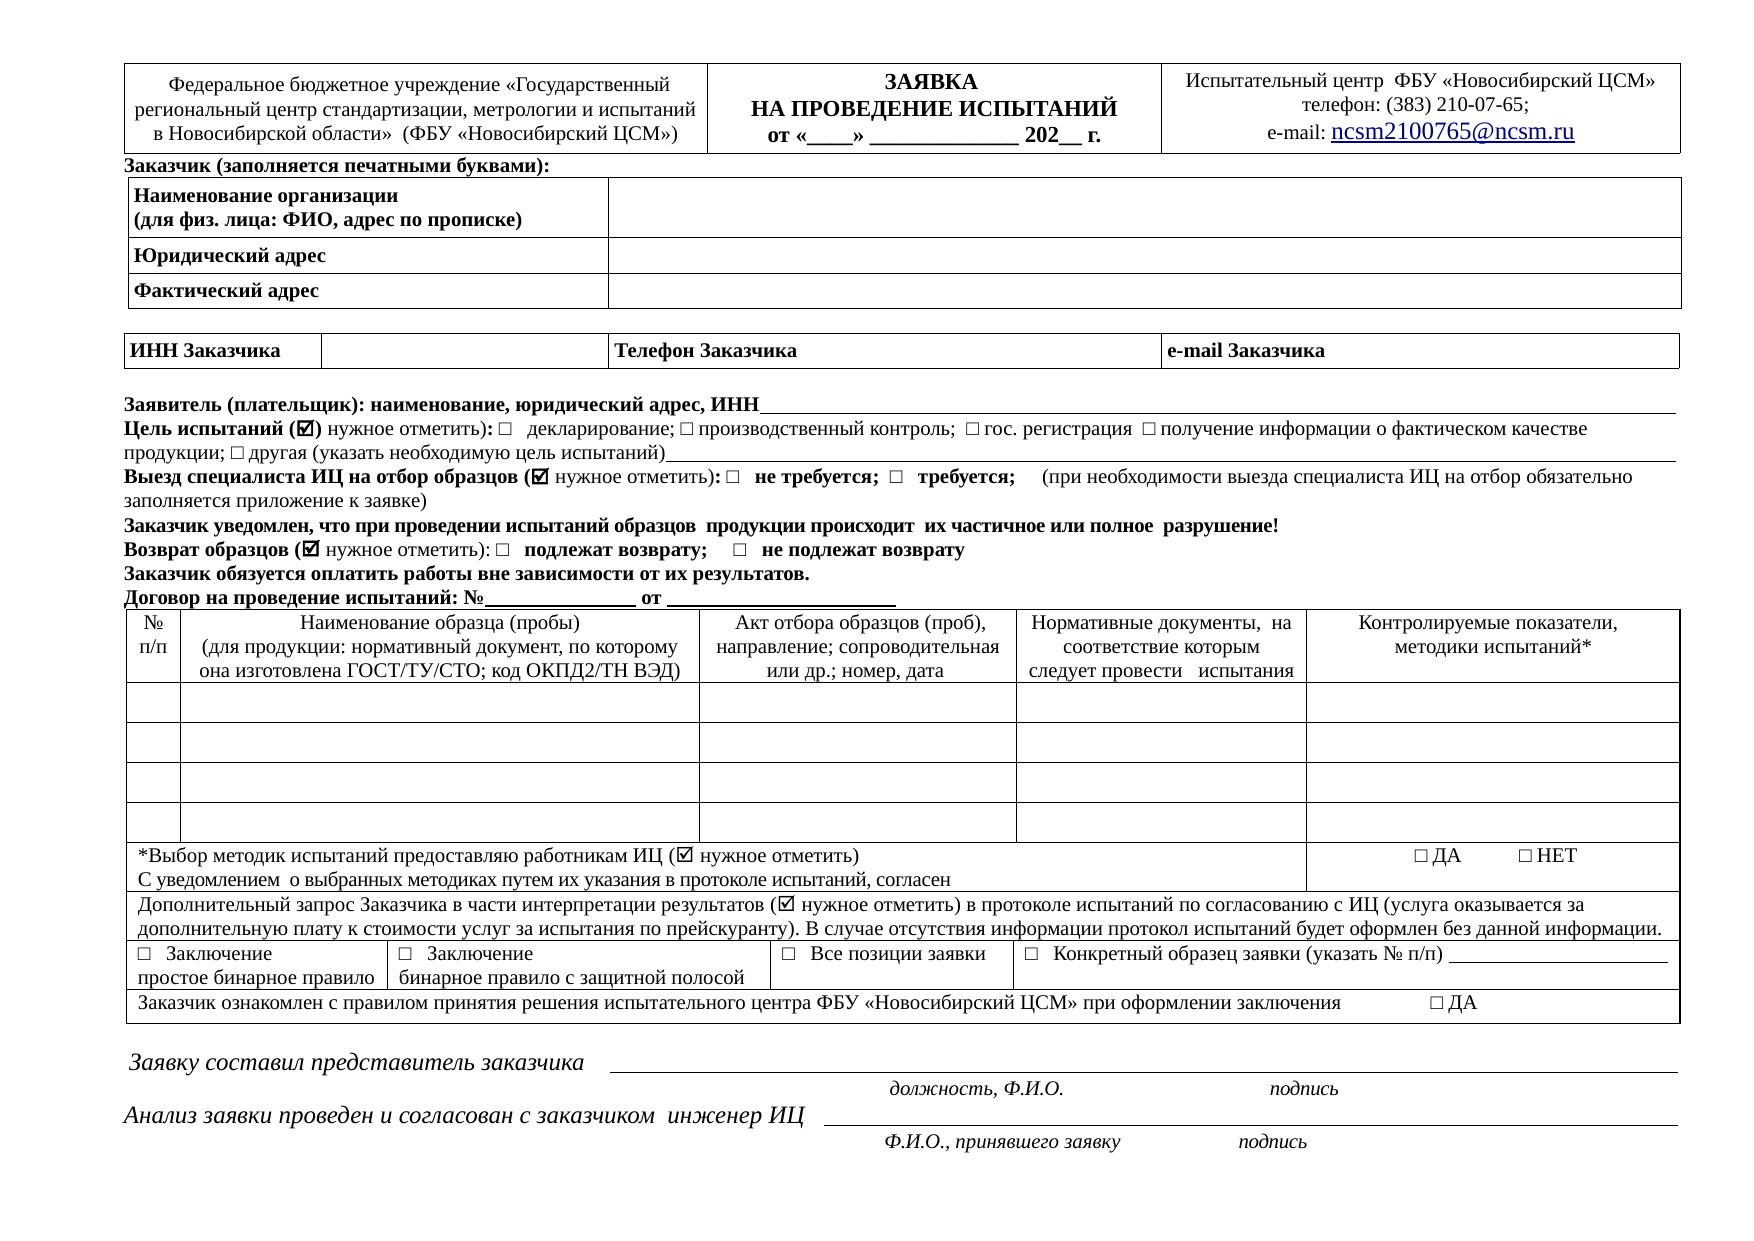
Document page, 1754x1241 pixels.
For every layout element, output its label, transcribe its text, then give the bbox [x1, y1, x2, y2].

table_cell [1017, 803, 1306, 842]
text Возврат образцов ( нужное отметить): □ подлежат возврату; □ не подлежат возврату [124, 537, 1680, 561]
table_header Телефон Заказчика [609, 334, 1161, 368]
table_header ЗАЯВКА НА ПРОВЕДЕНИЕ ИСПЫТАНИЙ от «____» _____________ 202__ г. [708, 64, 1161, 153]
table_cell □ ДА □ НЕТ [1307, 843, 1679, 891]
text Цель испытаний () нужное отметить): □ декларирование; □ производственный контроль; □ гос. регистрация □ получение информации о фактическом качестве продукции; □ другая (указать необходимую цель испытаний) [124, 416, 1680, 464]
table_cell [127, 803, 180, 842]
text Ф.И.О., принявшего заявку подпись [124, 1129, 1680, 1153]
table_cell [700, 763, 1016, 802]
text Заявку составил представитель заказчика [124, 1047, 1680, 1076]
table_cell *Выбор методик испытаний предоставляю работникам ИЦ ( нужное отметить) С уведомлением о выбранных методиках путем их указания в протоколе испытаний, согласен [127, 843, 1306, 891]
table_header [322, 334, 608, 368]
text должность, Ф.И.О. подпись [124, 1076, 1680, 1100]
table_cell [181, 803, 699, 842]
table_cell [1017, 723, 1306, 762]
table_cell [1307, 683, 1679, 722]
table_cell [1307, 723, 1679, 762]
text Заявитель (плательщик): наименование, юридический адрес, ИНН [124, 392, 1680, 416]
table_cell [700, 723, 1016, 762]
table_cell Юридический адрес [129, 238, 608, 273]
table_header ИНН Заказчика [125, 334, 321, 368]
table_cell □ Заключение простое бинарное правило [127, 941, 387, 989]
table_cell [181, 723, 699, 762]
table_cell [181, 763, 699, 802]
table_header Нормативные документы, на соответствие которым следует провести испытания [1017, 610, 1306, 682]
text Договор на проведение испытаний: № от [124, 585, 1680, 609]
table_cell [1307, 803, 1679, 842]
table_cell [1307, 763, 1679, 802]
table_header № п/п [127, 610, 180, 682]
table_header [609, 178, 1681, 237]
table_cell [700, 683, 1016, 722]
text Заказчик обязуется оплатить работы вне зависимости от их результатов. [124, 561, 1680, 585]
table_cell Дополнительный запрос Заказчика в части интерпретации результатов ( нужное отметить) в протоколе испытаний по согласованию с ИЦ (услуга оказывается за дополнительную плату к стоимости услуг за испытания по прейскуранту). В случае отсутствия информации протокол испытаний будет оформлен без данной информации. [127, 892, 1679, 940]
table_cell □ Конкретный образец заявки (указать № п/п) [1014, 941, 1679, 989]
table_cell [181, 683, 699, 722]
table_header Акт отбора образцов (проб), направление; сопроводительная или др.; номер, дата [700, 610, 1016, 682]
table_cell Заказчик ознакомлен с правилом принятия решения испытательного центра ФБУ «Новосибирский ЦСМ» при оформлении заключения □ ДА [127, 990, 1679, 1022]
table_cell [1017, 683, 1306, 722]
text Анализ заявки проведен и согласован с заказчиком инженер ИЦ [124, 1100, 1680, 1129]
table_header Контролируемые показатели, методики испытаний* [1307, 610, 1679, 682]
text Выезд специалиста ИЦ на отбор образцов ( нужное отметить): □ не требуется; □ требуется; (при необходимости выезда специалиста ИЦ на отбор обязательно заполняется приложение к заявке) [124, 464, 1680, 512]
table_cell [127, 763, 180, 802]
table_header e-mail Заказчика [1162, 334, 1679, 368]
table_cell □ Все позиции заявки [771, 941, 1013, 989]
table_header Наименование образца (пробы) (для продукции: нормативный документ, по которому она изготовлена ГОСТ/ТУ/СТО; код ОКПД2/ТН ВЭД) [181, 610, 699, 682]
table_cell [700, 803, 1016, 842]
table_cell Фактический адрес [129, 274, 608, 308]
table_header Испытательный центр ФБУ «Новосибирский ЦСМ» телефон: (383) 210-07-65; e-mail: ncsm2100765@ncsm.ru [1162, 64, 1680, 153]
table_cell [609, 238, 1681, 273]
table_cell [609, 274, 1681, 308]
table_cell [1017, 763, 1306, 802]
table_header Наименование организации (для физ. лица: ФИО, адрес по прописке) [129, 178, 608, 237]
text Заказчик уведомлен, что при проведении испытаний образцов продукции происходит их частичное или полное разрушение! [124, 512, 1680, 537]
table_cell □ Заключение бинарное правило с защитной полосой [388, 941, 770, 989]
table_cell [127, 723, 180, 762]
table_cell [127, 683, 180, 722]
table_header Федеральное бюджетное учреждение «Государственный региональный центр стандартизации, метрологии и испытаний в Новосибирской области» (ФБУ «Новосибирский ЦСМ») [125, 64, 707, 153]
text Заказчик (заполняется печатными буквами): [124, 154, 1680, 177]
